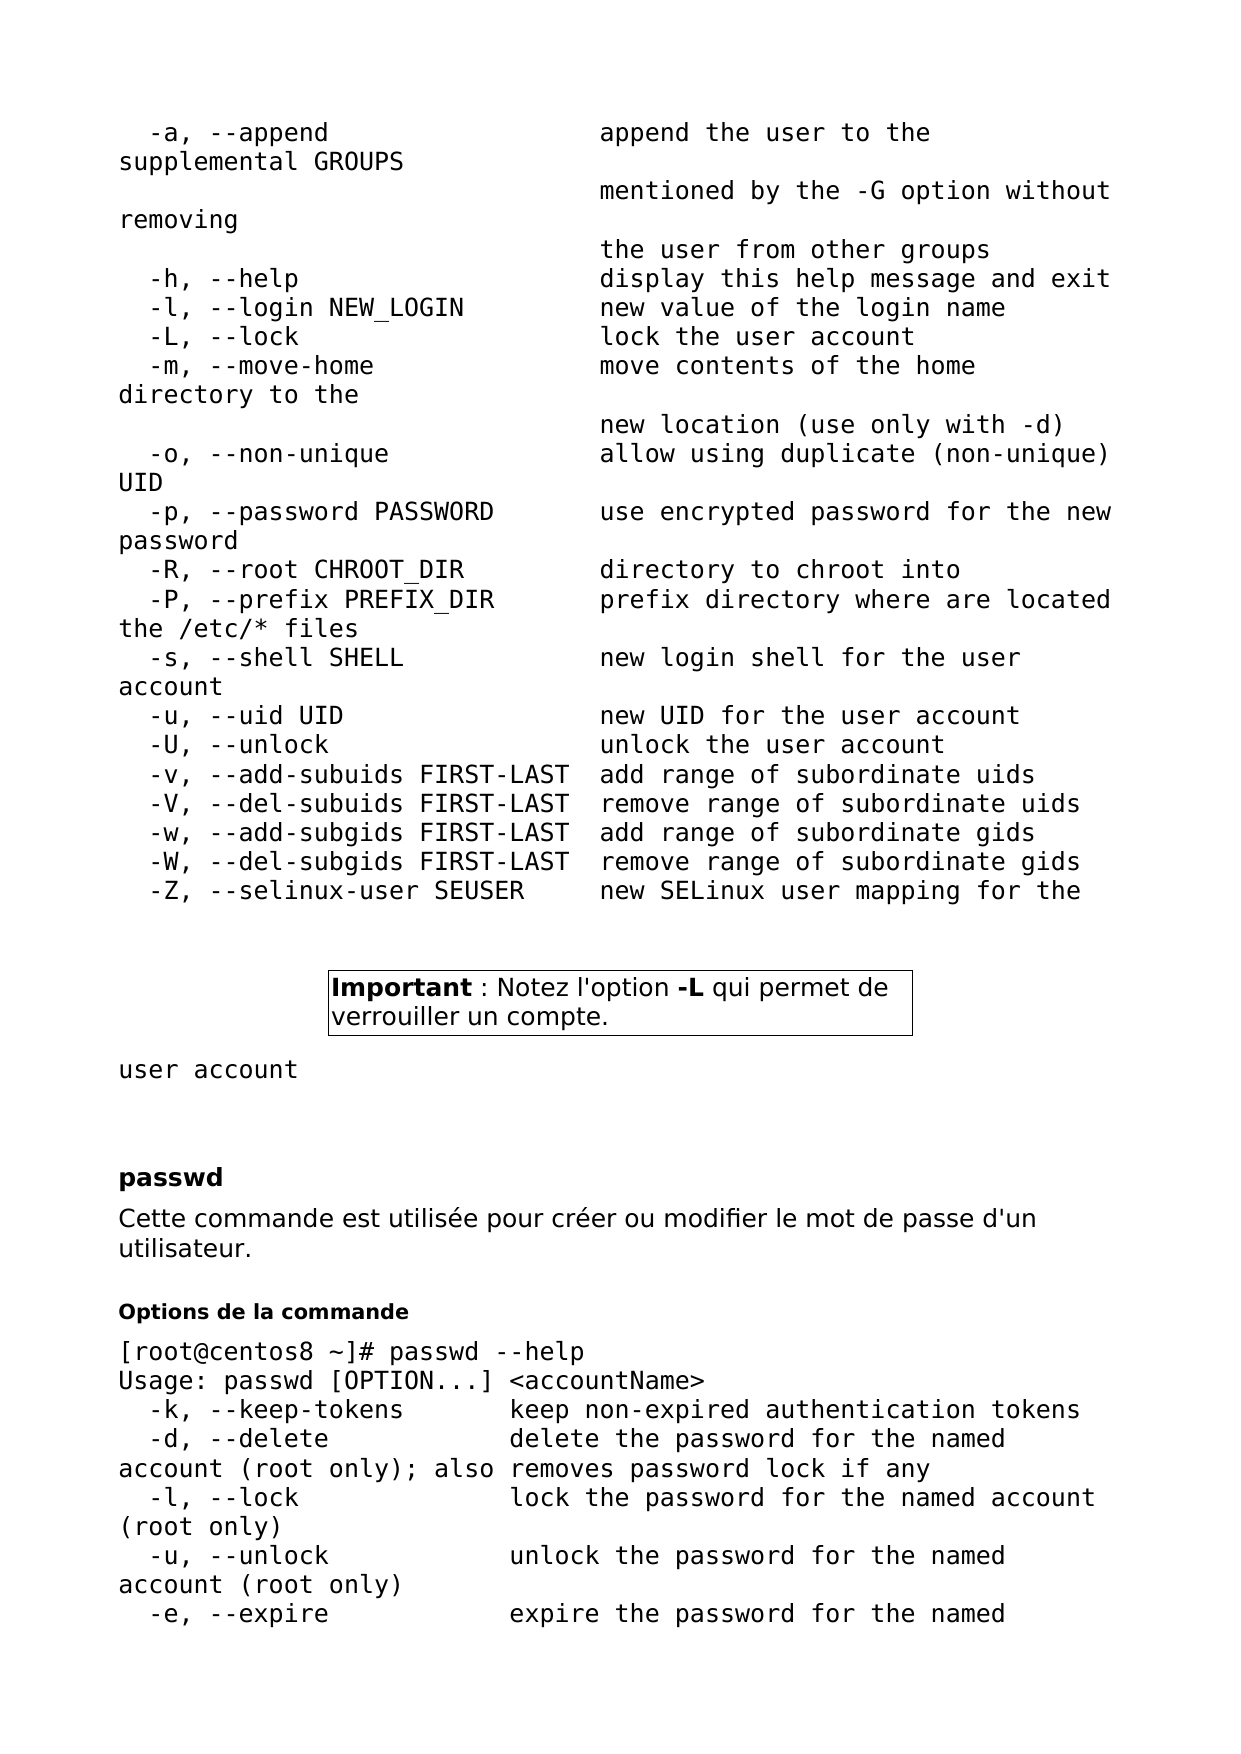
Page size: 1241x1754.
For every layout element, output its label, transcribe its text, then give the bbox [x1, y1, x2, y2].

subtitle Options de la commande [118, 1300, 1122, 1325]
subtitle passwd [118, 1163, 1122, 1192]
text Cette commande est utilisée pour créer ou modifier le mot de passe d'un utilisateur. [118, 1204, 1122, 1263]
text -a, --append append the user to the supplemental GROUPS mentioned by the -G option without removing the user from other groups -h, --help display this help message and exit -l, --login NEW_LOGIN new value of the login name -L, --lock lock the user account -m, --move-home move contents of the home directory to the new location (use only with -d) -o, --non-unique allow using duplicate (non-unique) UID -p, --password PASSWORD use encrypted password for the new password -R, --root CHROOT_DIR directory to chroot into -P, --prefix PREFIX_DIR prefix directory where are located the /etc/* files -s, --shell SHELL new login shell for the user account -u, --uid UID new UID for the user account -U, --unlock unlock the user account -v, --add-subuids FIRST-LAST add range of subordinate uids -V, --del-subuids FIRST-LAST remove range of subordinate uids -w, --add-subgids FIRST-LAST add range of subordinate gids -W, --del-subgids FIRST-LAST remove range of subordinate gids -Z, --selinux-user SEUSER new SELinux user mapping for the user account [118, 118, 1122, 1084]
table_header Important : Notez l'option -L qui permet de verrouiller un compte. [329, 971, 912, 1034]
text [root@centos8 ~]# passwd --help Usage: passwd [OPTION...] <accountName> -k, --keep-tokens keep non-expired authentication tokens -d, --delete delete the password for the named account (root only); also removes password lock if any -l, --lock lock the password for the named account (root only) -u, --unlock unlock the password for the named account (root only) -e, --expire expire the password for the named [118, 1337, 1122, 1629]
